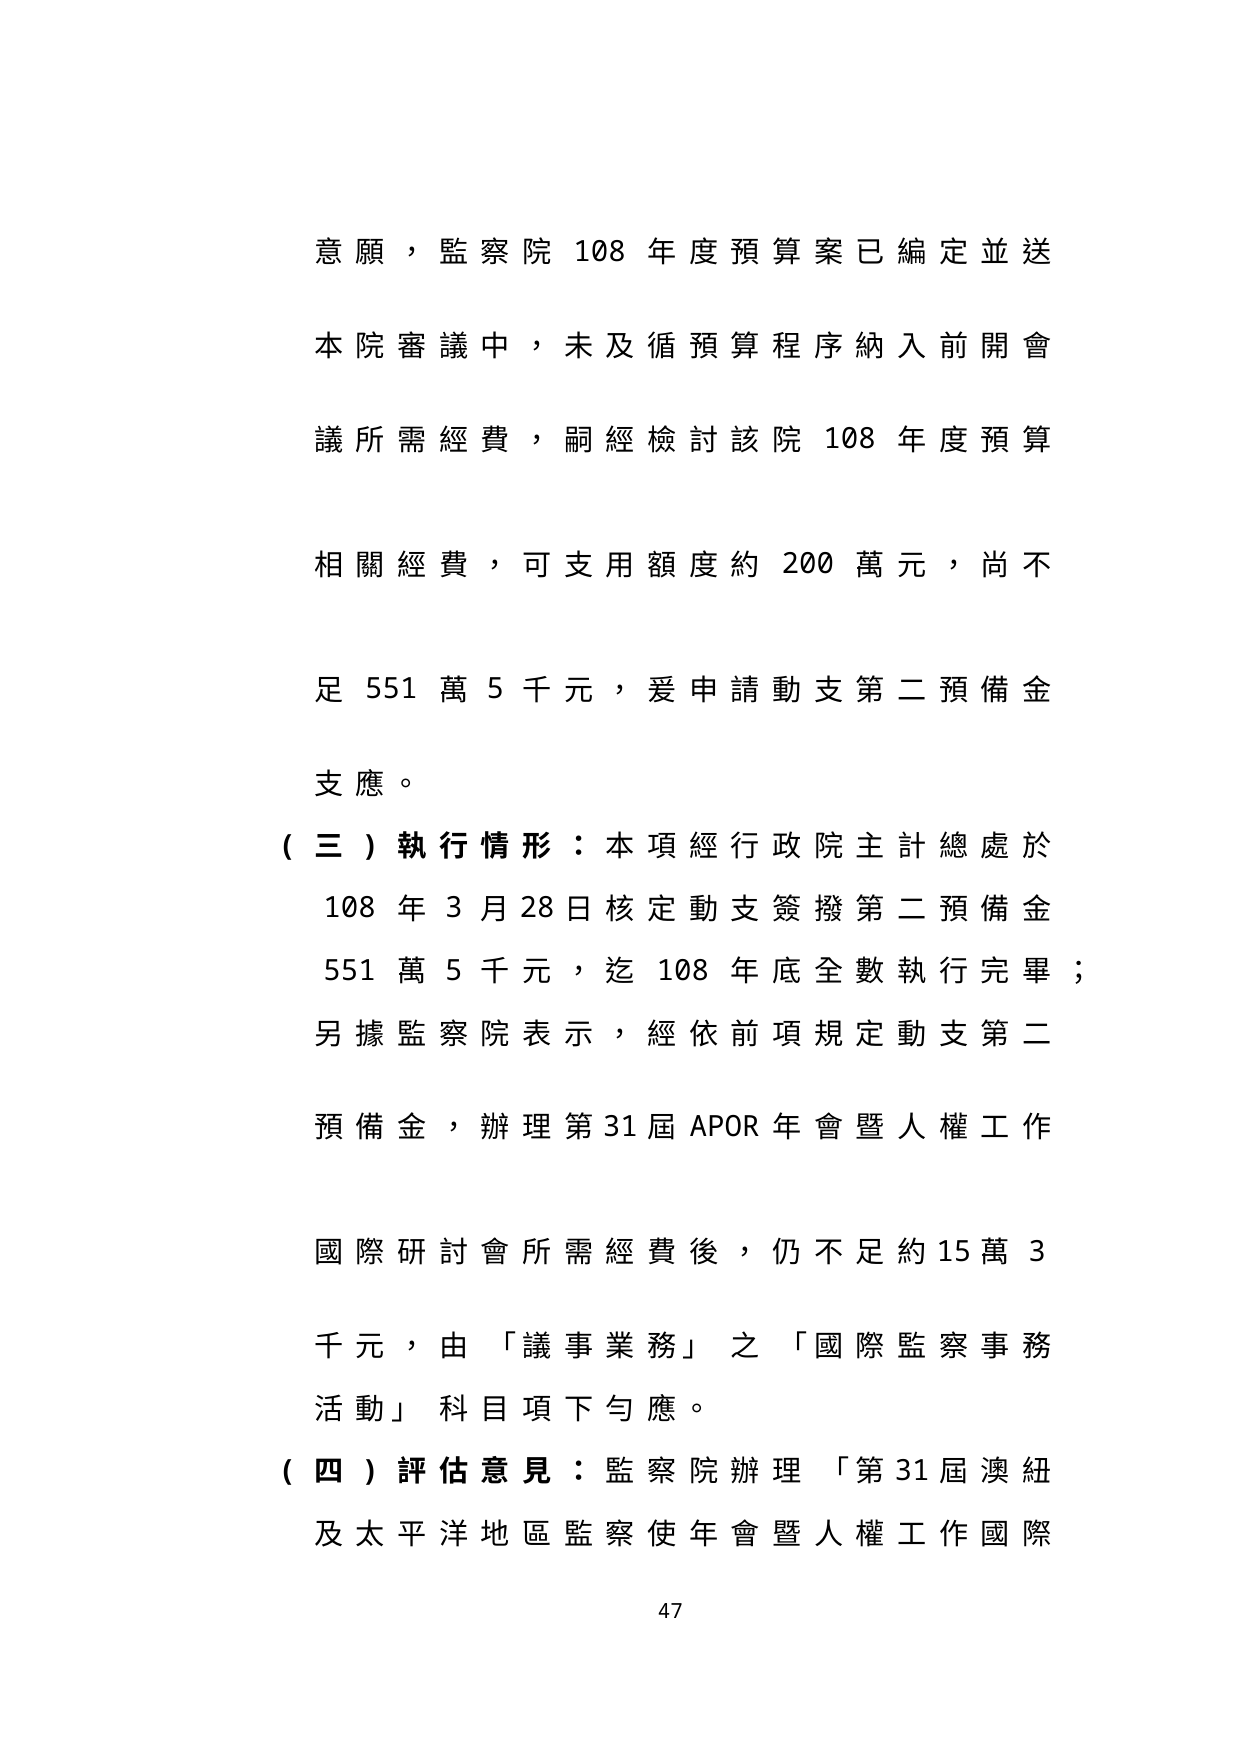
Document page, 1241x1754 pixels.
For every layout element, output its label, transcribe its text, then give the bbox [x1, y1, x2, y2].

text 意願，監察院108年度預算案已編定並送本院審議中，未及循預算程序納入前開會議所需經費，嗣經檢討該院108年度預算相關經費，可支用額度約200萬元，尚不足551萬5千元，爰申請動支第二預備金支應。 [242, 177, 1058, 802]
text (四)評估意見：監察院辦理「第31屆澳紐及太平洋地區監察使年會暨人權工作國際 [242, 1427, 1058, 1552]
text (三)執行情形：本項經行政院主計總處於108年3月28日核定動支簽撥第二預備金551萬5千元，迄108年底全數執行完畢；另據監察院表示，經依前項規定動支第二預備金，辦理第31屆APOR年會暨人權工作國際研討會所需經費後，仍不足約15萬3千元，由「議事業務」之「國際監察事務活動」科目項下勻應。 [242, 802, 1058, 1427]
